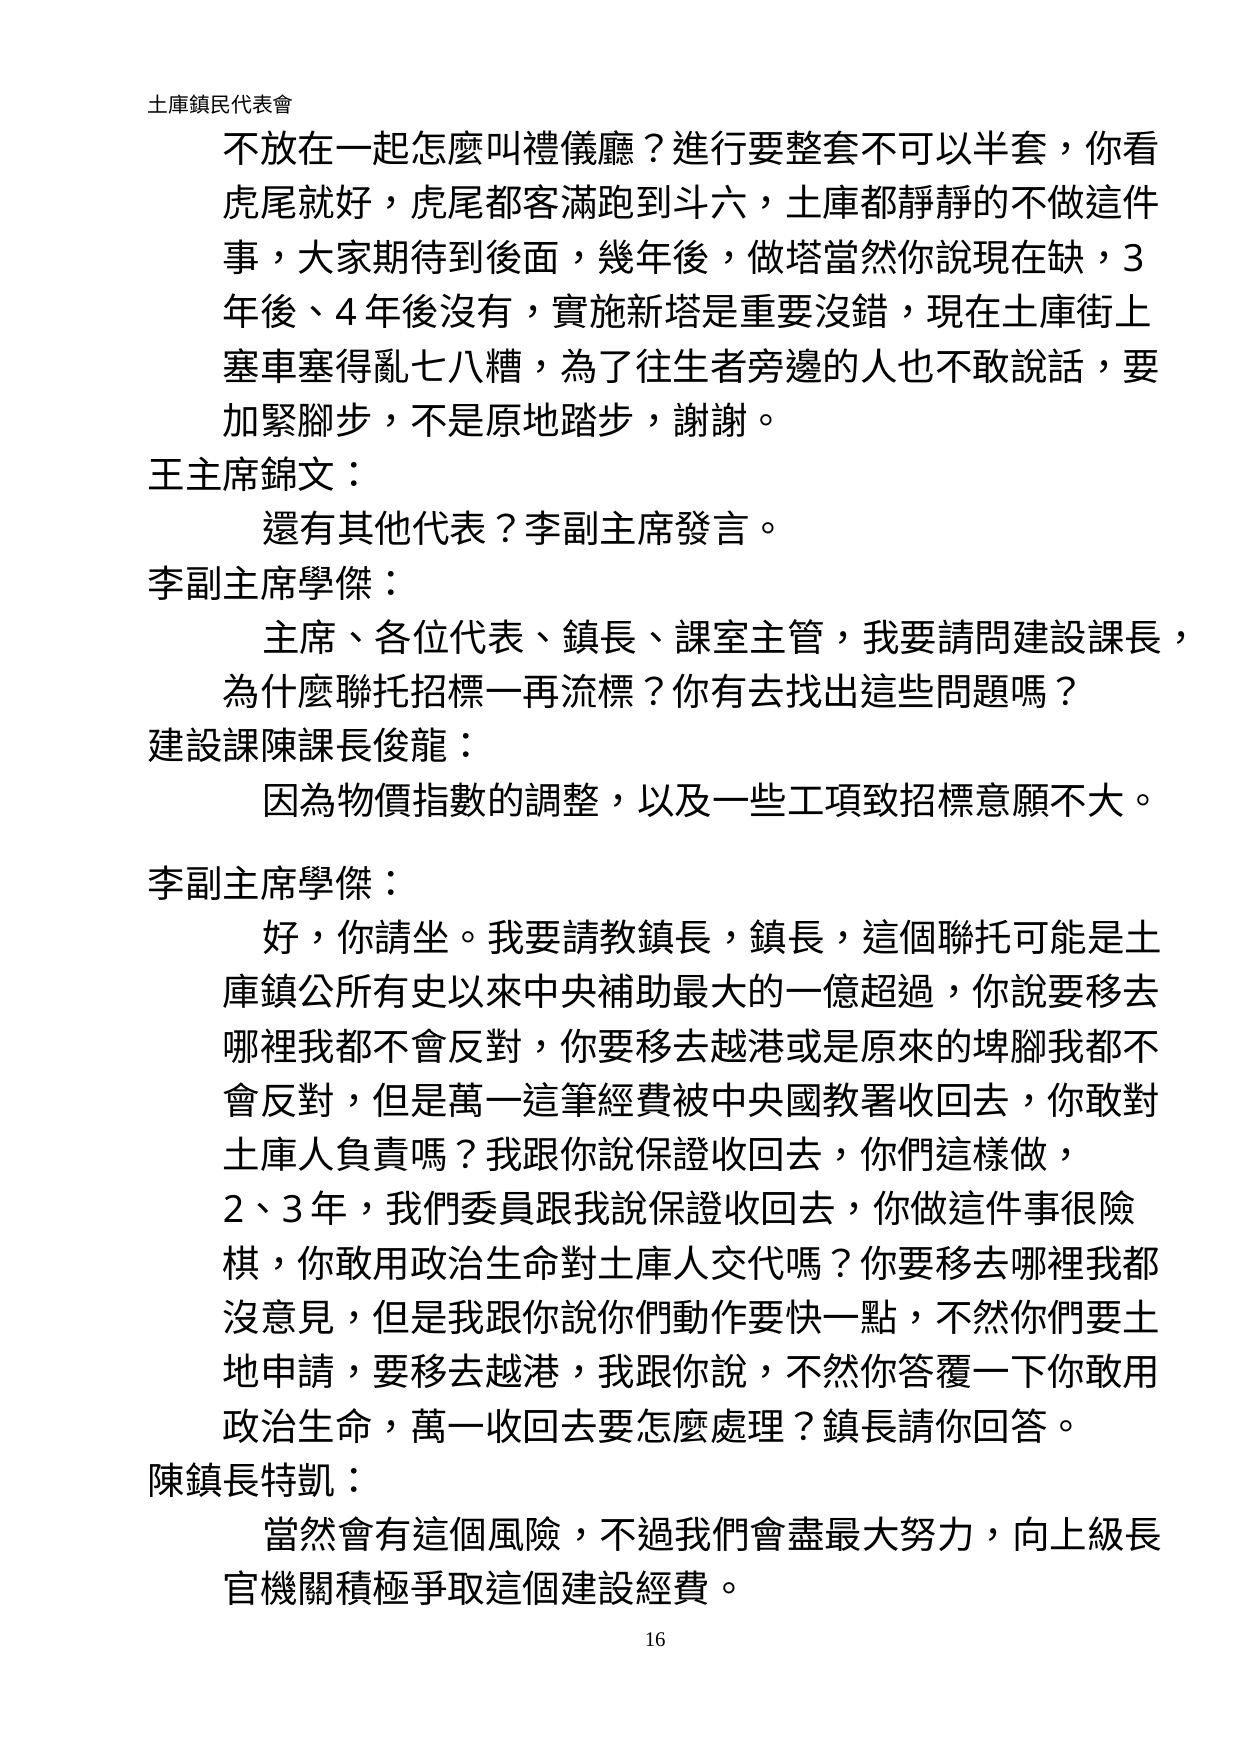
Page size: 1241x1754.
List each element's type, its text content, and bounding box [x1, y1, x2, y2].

text 不放在一起怎麼叫禮儀廳？進行要整套不可以半套，你看虎尾就好，虎尾都客滿跑到斗六，土庫都靜靜的不做這件事，大家期待到後面，幾年後，做塔當然你說現在缺，3年後、4年後沒有，實施新塔是重要沒錯，現在土庫街上塞車塞得亂七八糟，為了往生者旁邊的人也不敢說話，要加緊腳步，不是原地踏步，謝謝。 [223, 119, 1162, 445]
text 因為物價指數的調整，以及一些工項致招標意願不大。 [223, 771, 1162, 825]
text 當然會有這個風險，不過我們會盡最大努力，向上級長官機關積極爭取這個建設經費。 [223, 1505, 1162, 1613]
text 好，你請坐。我要請教鎮長，鎮長，這個聯托可能是土庫鎮公所有史以來中央補助最大的一億超過，你說要移去哪裡我都不會反對，你要移去越港或是原來的埤腳我都不會反對，但是萬一這筆經費被中央國教署收回去，你敢對土庫人負責嗎？我跟你說保證收回去，你們這樣做，2、3年，我們委員跟我說保證收回去，你做這件事很險棋，你敢用政治生命對土庫人交代嗎？你要移去哪裡我都沒意見，但是我跟你說你們動作要快一點，不然你們要土地申請，要移去越港，我跟你說，不然你答覆一下你敢用政治生命，萬一收回去要怎麼處理？鎮長請你回答。 [223, 908, 1162, 1451]
text 建設課陳課長俊龍： [148, 716, 1162, 771]
text 還有其他代表？李副主席發言。 [223, 499, 1162, 553]
text 陳鎮長特凱： [148, 1451, 1162, 1505]
text 李副主席學傑： [148, 553, 1162, 608]
text 主席、各位代表、鎮長、課室主管，我要請問建設課長，為什麼聯托招標一再流標？你有去找出這些問題嗎？ [223, 608, 1162, 716]
text 王主席錦文： [148, 445, 1162, 499]
text 李副主席學傑： [148, 853, 1162, 908]
